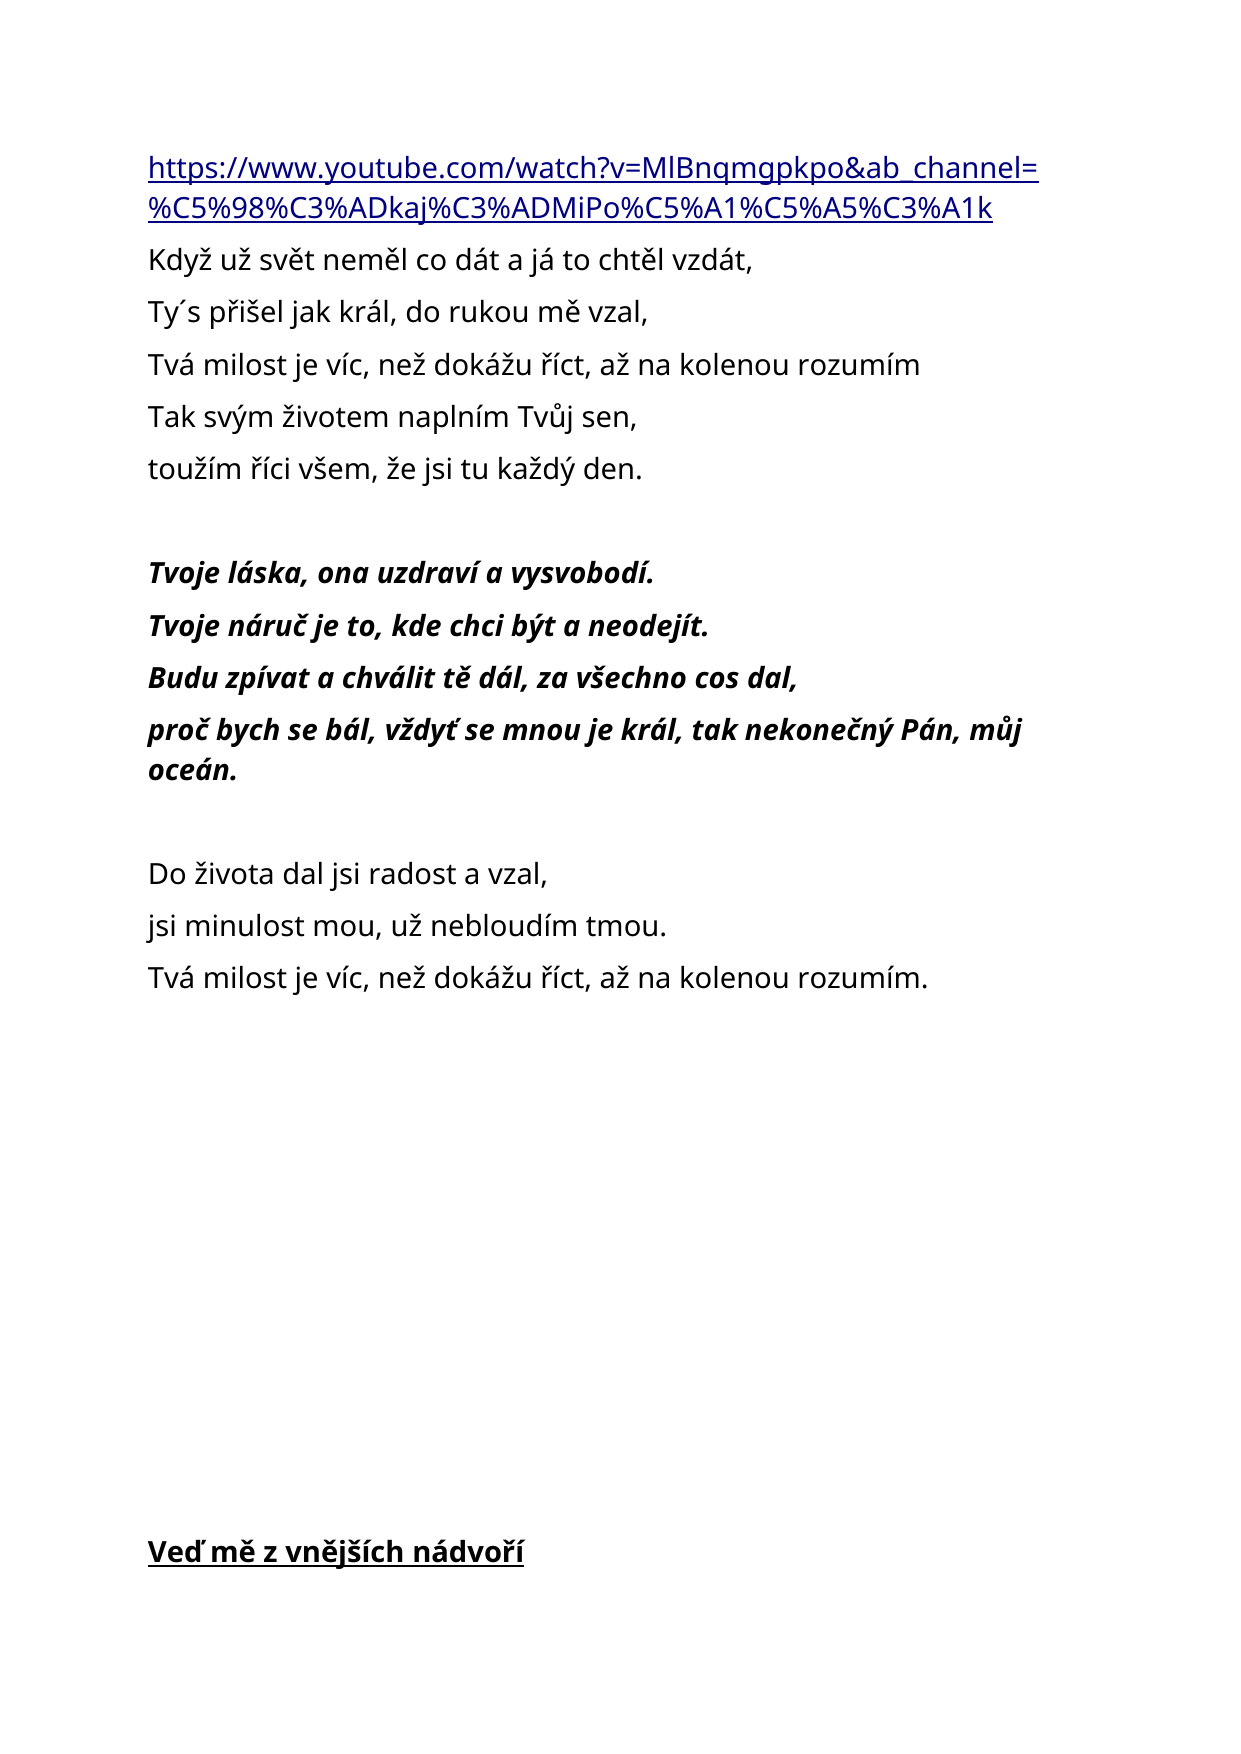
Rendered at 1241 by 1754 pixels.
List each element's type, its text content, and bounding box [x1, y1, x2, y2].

text Budu zpívat a chválit tě dál, za všechno cos dal, [148, 657, 1093, 697]
text toužím říci všem, že jsi tu každý den. [148, 448, 1093, 488]
text Tvá milost je víc, než dokážu říct, až na kolenou rozumím. [148, 958, 1093, 997]
text proč bych se bál, vždyť se mnou je král, tak nekonečný Pán, můj oceán. [148, 709, 1093, 788]
text Tvá milost je víc, než dokážu říct, až na kolenou rozumím [148, 344, 1093, 383]
text Ty´s přišel jak král, do rukou mě vzal, [148, 292, 1093, 331]
text Veď mě z vnějších nádvoří [148, 1532, 1093, 1571]
text Když už svět neměl co dát a já to chtěl vzdát, [148, 239, 1093, 279]
text Tak svým životem naplním Tvůj sen, [148, 396, 1093, 436]
text Tvoje láska, ona uzdraví a vysvobodí. [148, 553, 1093, 592]
text https://www.youtube.com/watch?v=MlBnqmgpkpo&ab_channel=%C5%98%C3%ADkaj%C3%ADMiPo%C5%A1%C5%A5%C3%A1k [148, 148, 1093, 227]
text jsi minulost mou, už nebloudím tmou. [148, 905, 1093, 945]
text Tvoje náruč je to, kde chci být a neodejít. [148, 605, 1093, 644]
text Do života dal jsi radost a vzal, [148, 853, 1093, 893]
